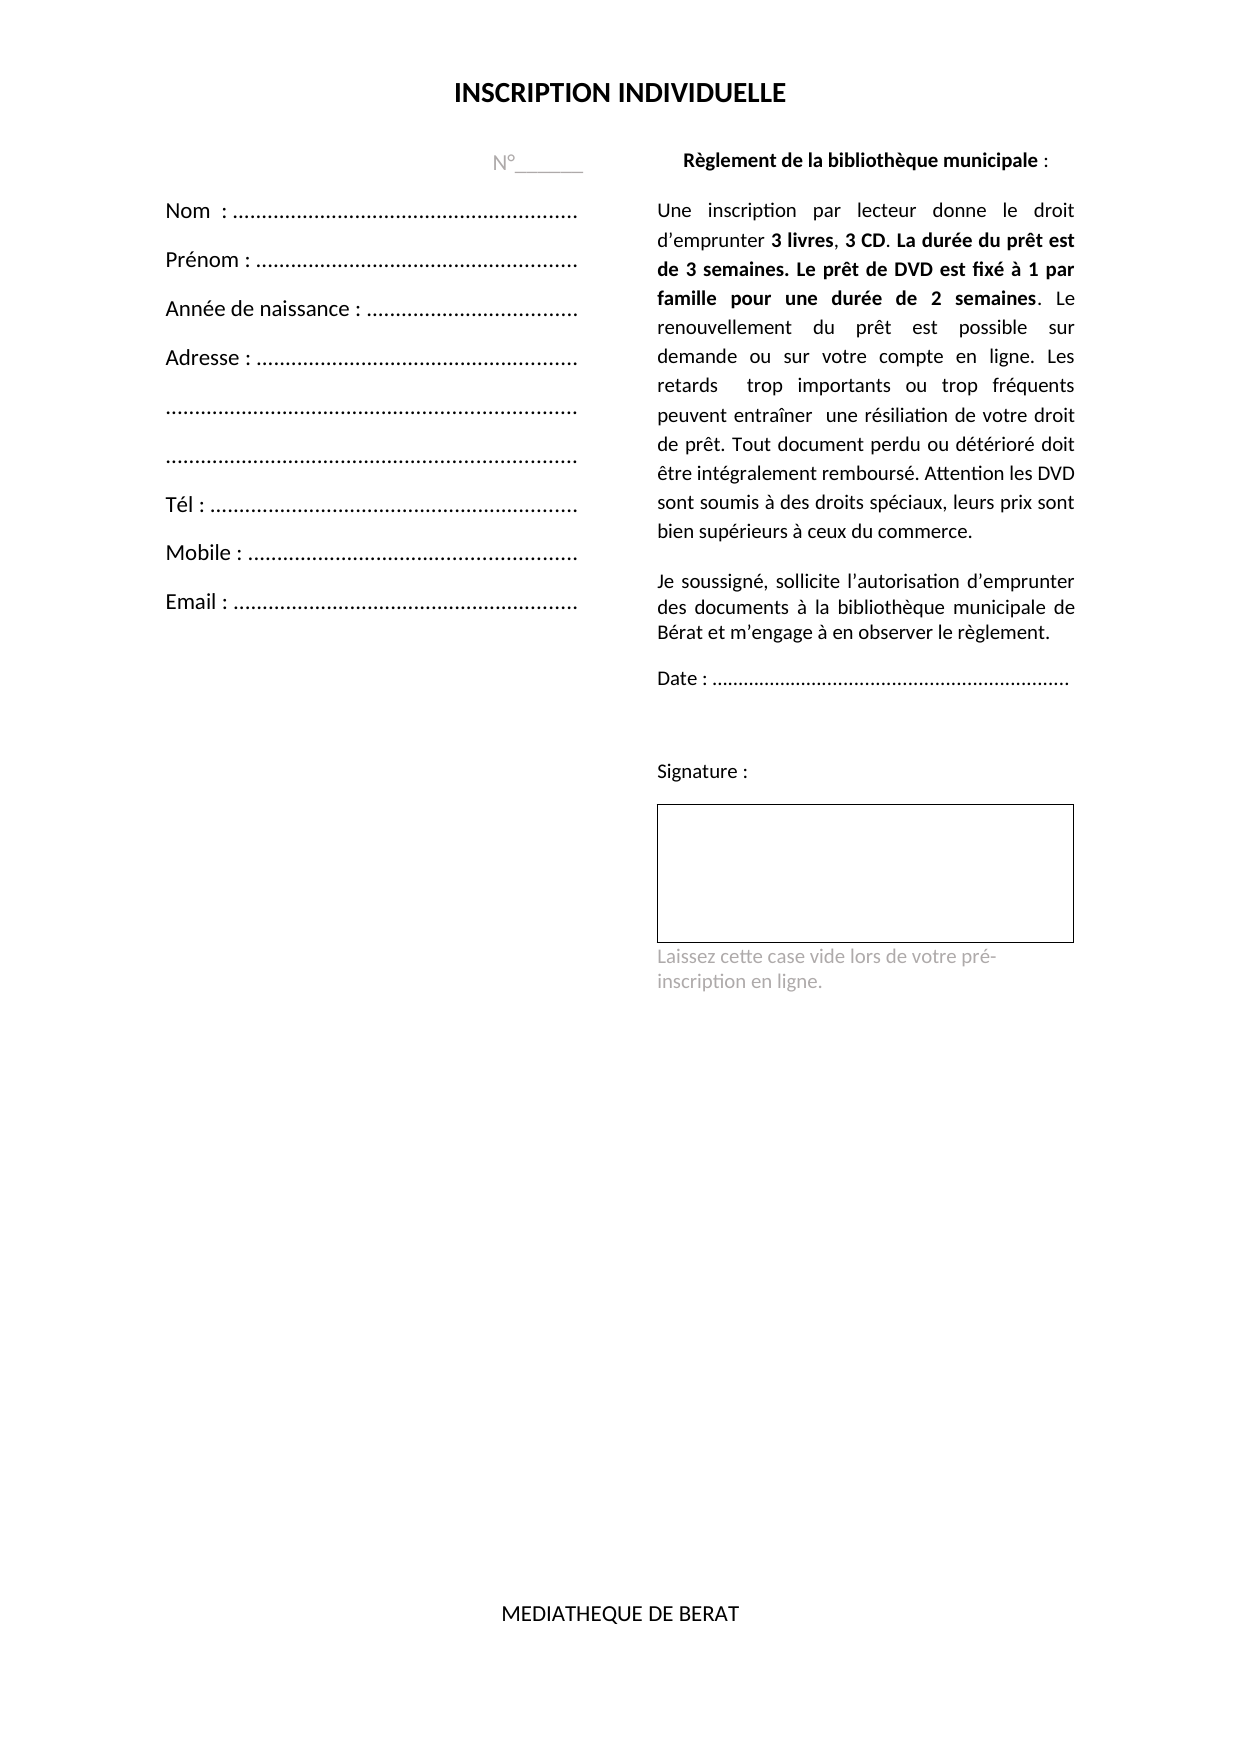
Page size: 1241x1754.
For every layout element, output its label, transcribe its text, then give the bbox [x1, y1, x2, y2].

text Email : [165, 587, 583, 615]
text N°______ [165, 148, 583, 176]
text Prénom : [165, 245, 583, 273]
text Date : [657, 666, 1075, 691]
table_header [658, 805, 1073, 942]
text Nom : [165, 197, 583, 224]
text Année de naissance : [165, 294, 583, 322]
text Signature : [657, 758, 1075, 783]
text Mobile : [165, 538, 583, 567]
text Adresse : [165, 343, 583, 371]
text Tél : [165, 490, 583, 518]
text Règlement de la bibliothèque municipale : [657, 148, 1075, 173]
text Laissez cette case vide lors de votre pré-inscription en ligne. [657, 943, 1075, 994]
text Une inscription par lecteur donne le droit d’emprunter 3 livres, 3 CD. La durée du prêt est de 3 semaines. Le prêt de DVD est fixé à 1 par famille pour une durée de 2 semaines. Le renouvellement du prêt est possible sur demande ou sur votre compte en ligne. Les retards trop importants ou trop fréquents peuvent entraîner une résiliation de votre droit de prêt. Tout document perdu ou détérioré doit être intégralement remboursé. Attention les DVD sont soumis à des droits spéciaux, leurs prix sont bien supérieurs à ceux du commerce. [657, 198, 1075, 544]
text Je soussigné, sollicite l’autorisation d’emprunter des documents à la bibliothèque municipale de Bérat et m’engage à en observer le règlement. [657, 568, 1075, 645]
